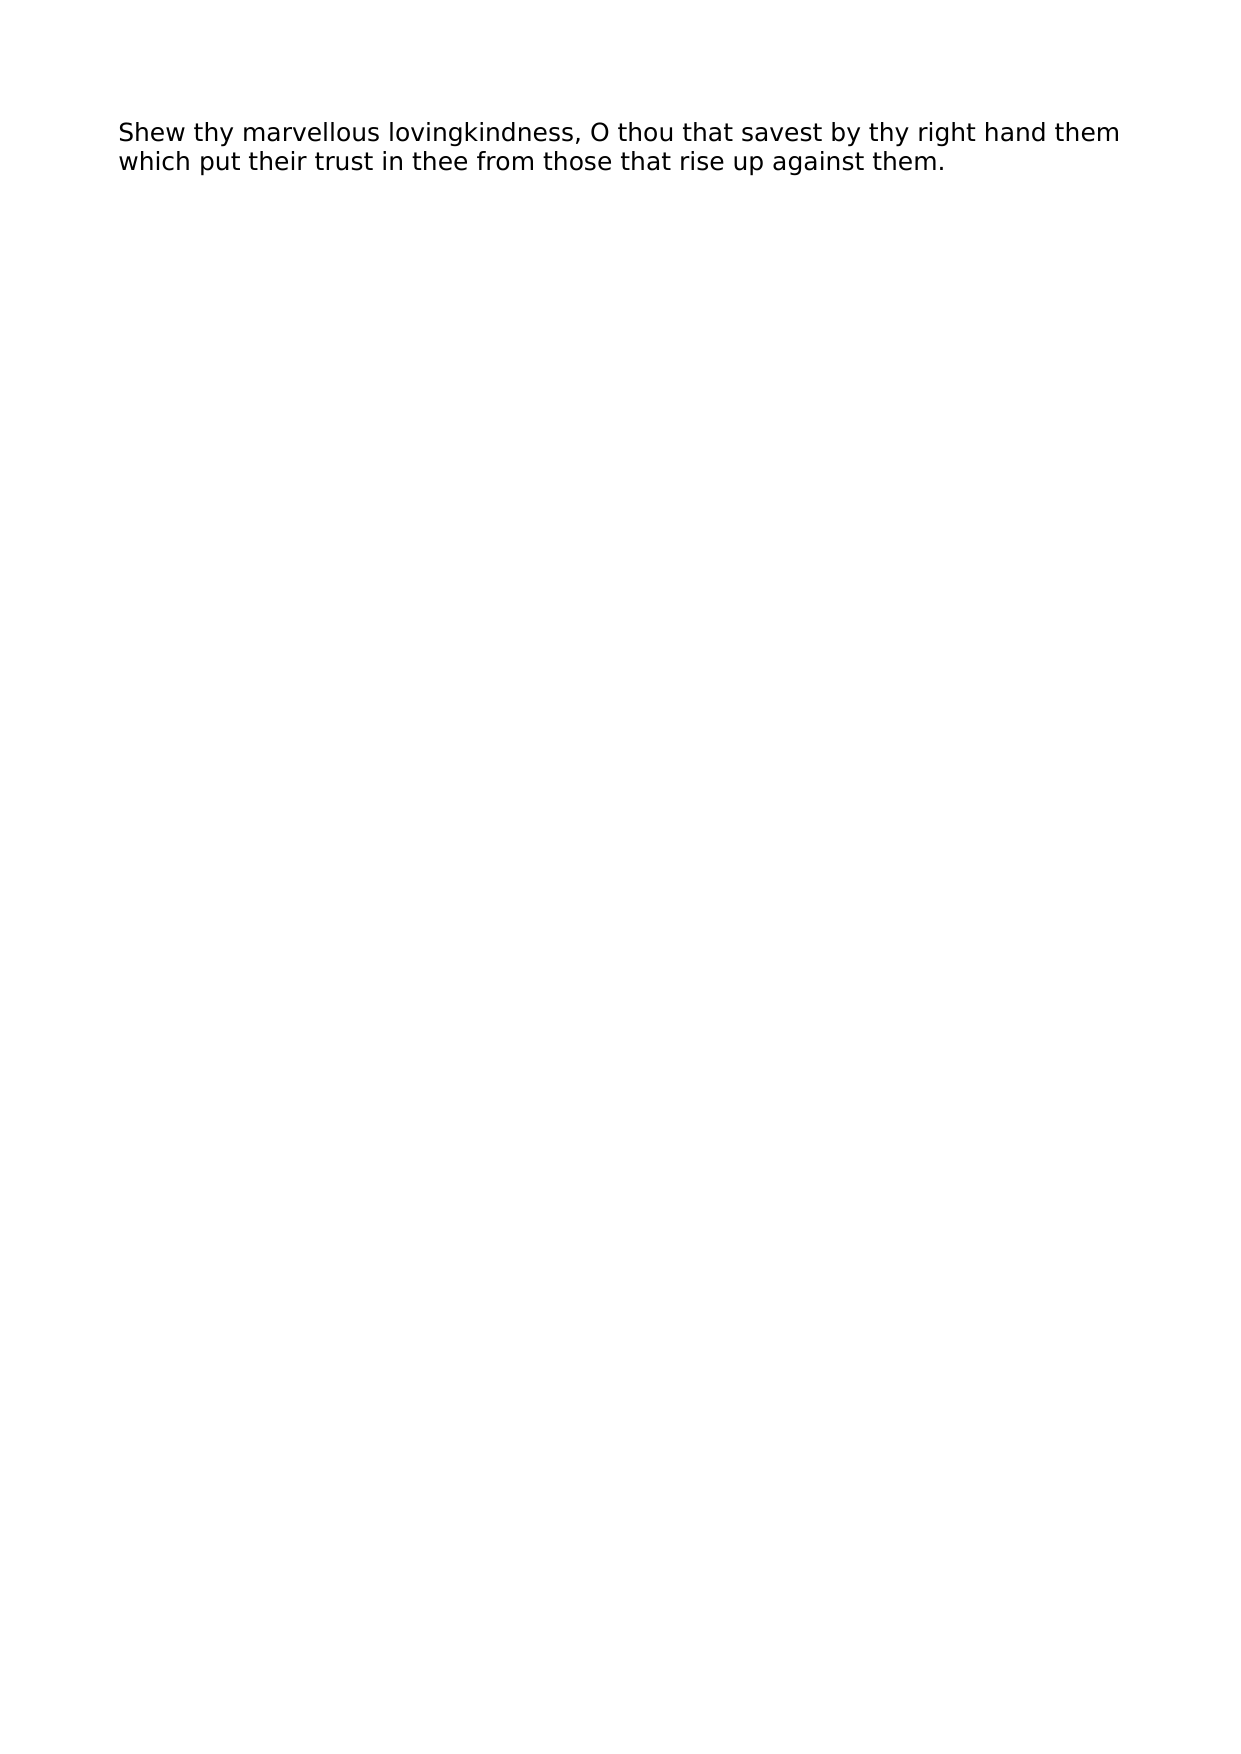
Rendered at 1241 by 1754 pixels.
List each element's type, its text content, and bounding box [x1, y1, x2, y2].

text Shew thy marvellous lovingkindness, O thou that savest by thy right hand them which put their trust in thee from those that rise up against them. [118, 118, 1122, 176]
